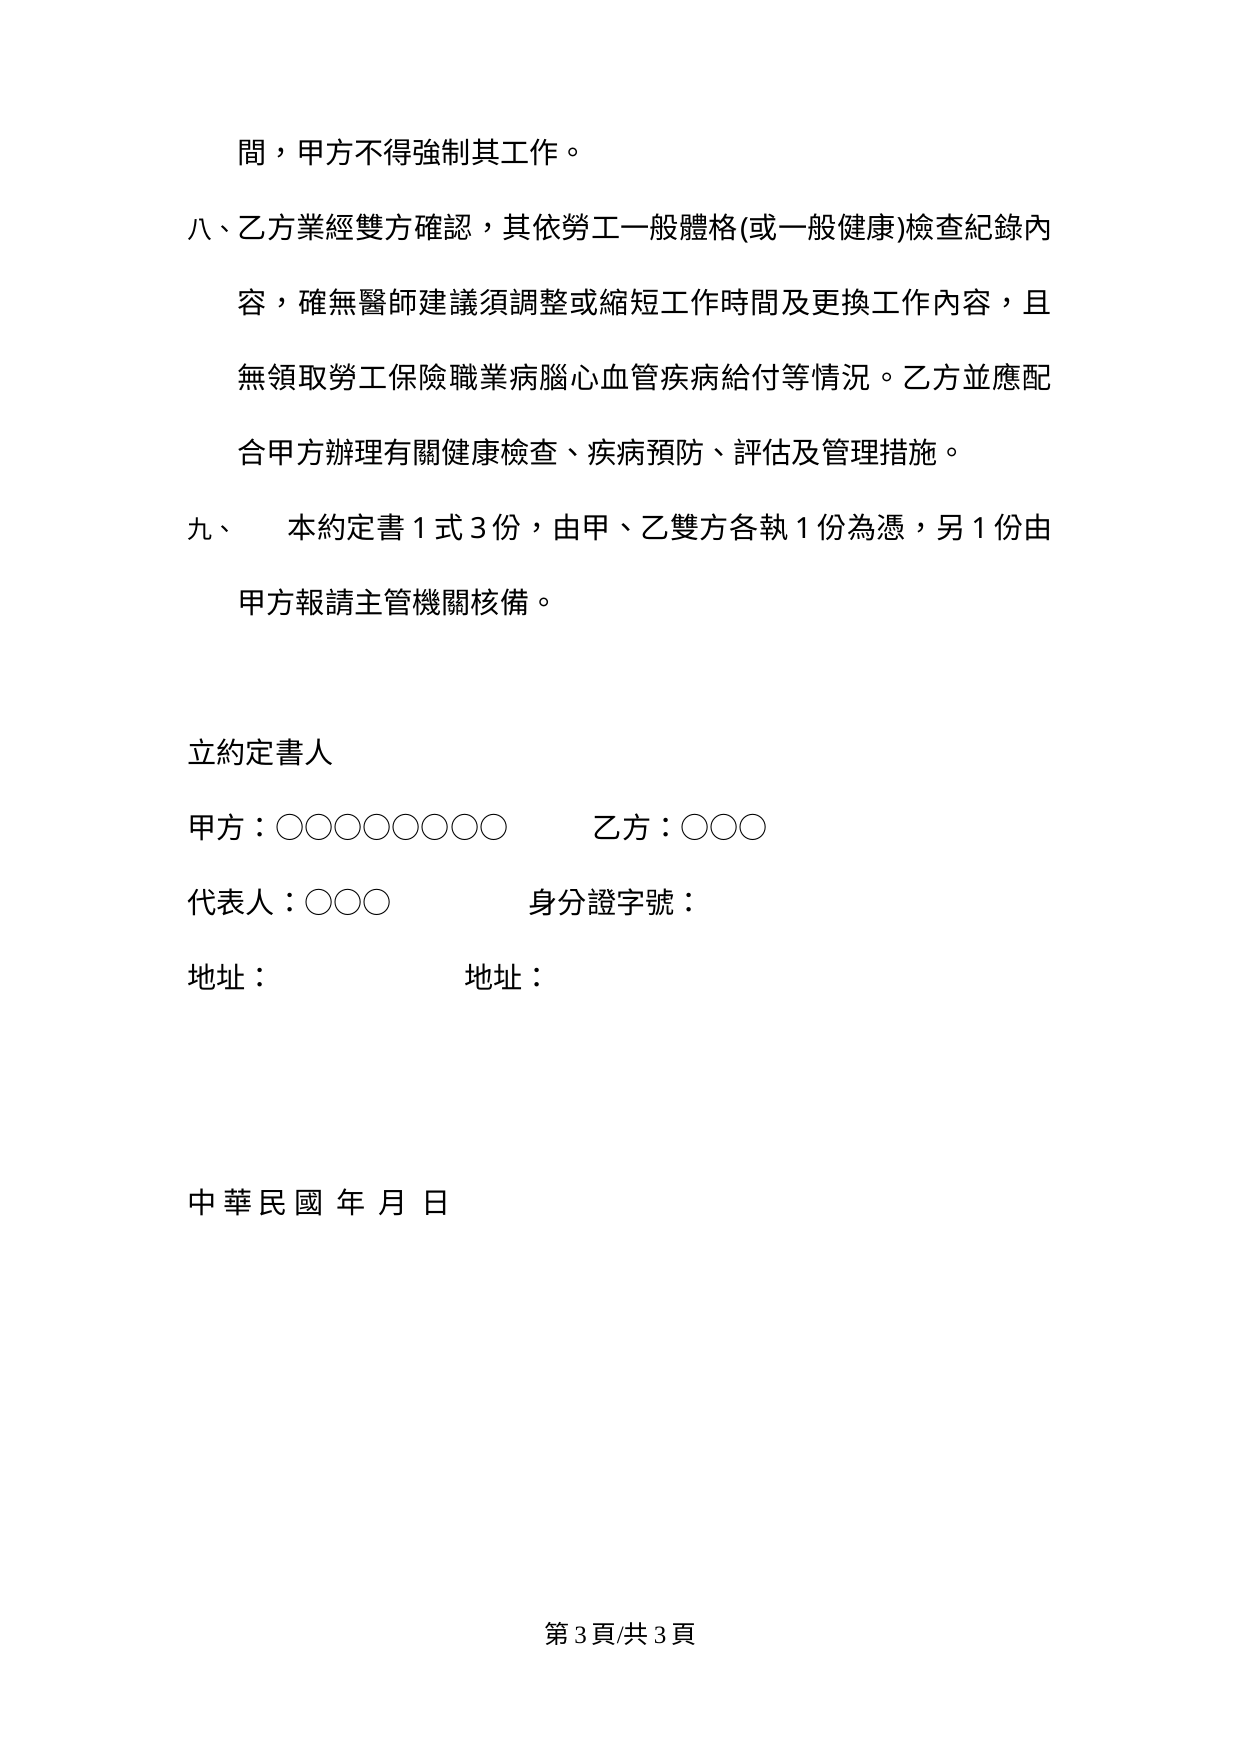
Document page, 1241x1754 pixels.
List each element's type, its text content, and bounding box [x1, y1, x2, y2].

text 代表人：○○○ 身分證字號： [187, 857, 1053, 932]
text 立約定書人 [187, 707, 1053, 782]
text 甲方：○○○○○○○○ 乙方：○○○ [187, 782, 1053, 857]
text 中 華 民 國 年 月 日 [187, 1157, 1053, 1232]
list 間，甲方不得強制其工作。 [187, 107, 1053, 182]
list 乙方業經雙方確認，其依勞工一般體格(或一般健康)檢查紀錄內容，確無醫師建議須調整或縮短工作時間及更換工作內容，且無領取勞工保險職業病腦心血管疾病給付等情況。乙方並應配合甲方辦理有關健康檢查、疾病預防、評估及管理措施。 [187, 182, 1053, 482]
text 地址： 地址： [187, 932, 1053, 1007]
list 本約定書1式3份，由甲、乙雙方各執1份為憑，另1份由甲方報請主管機關核備。 [187, 482, 1053, 632]
